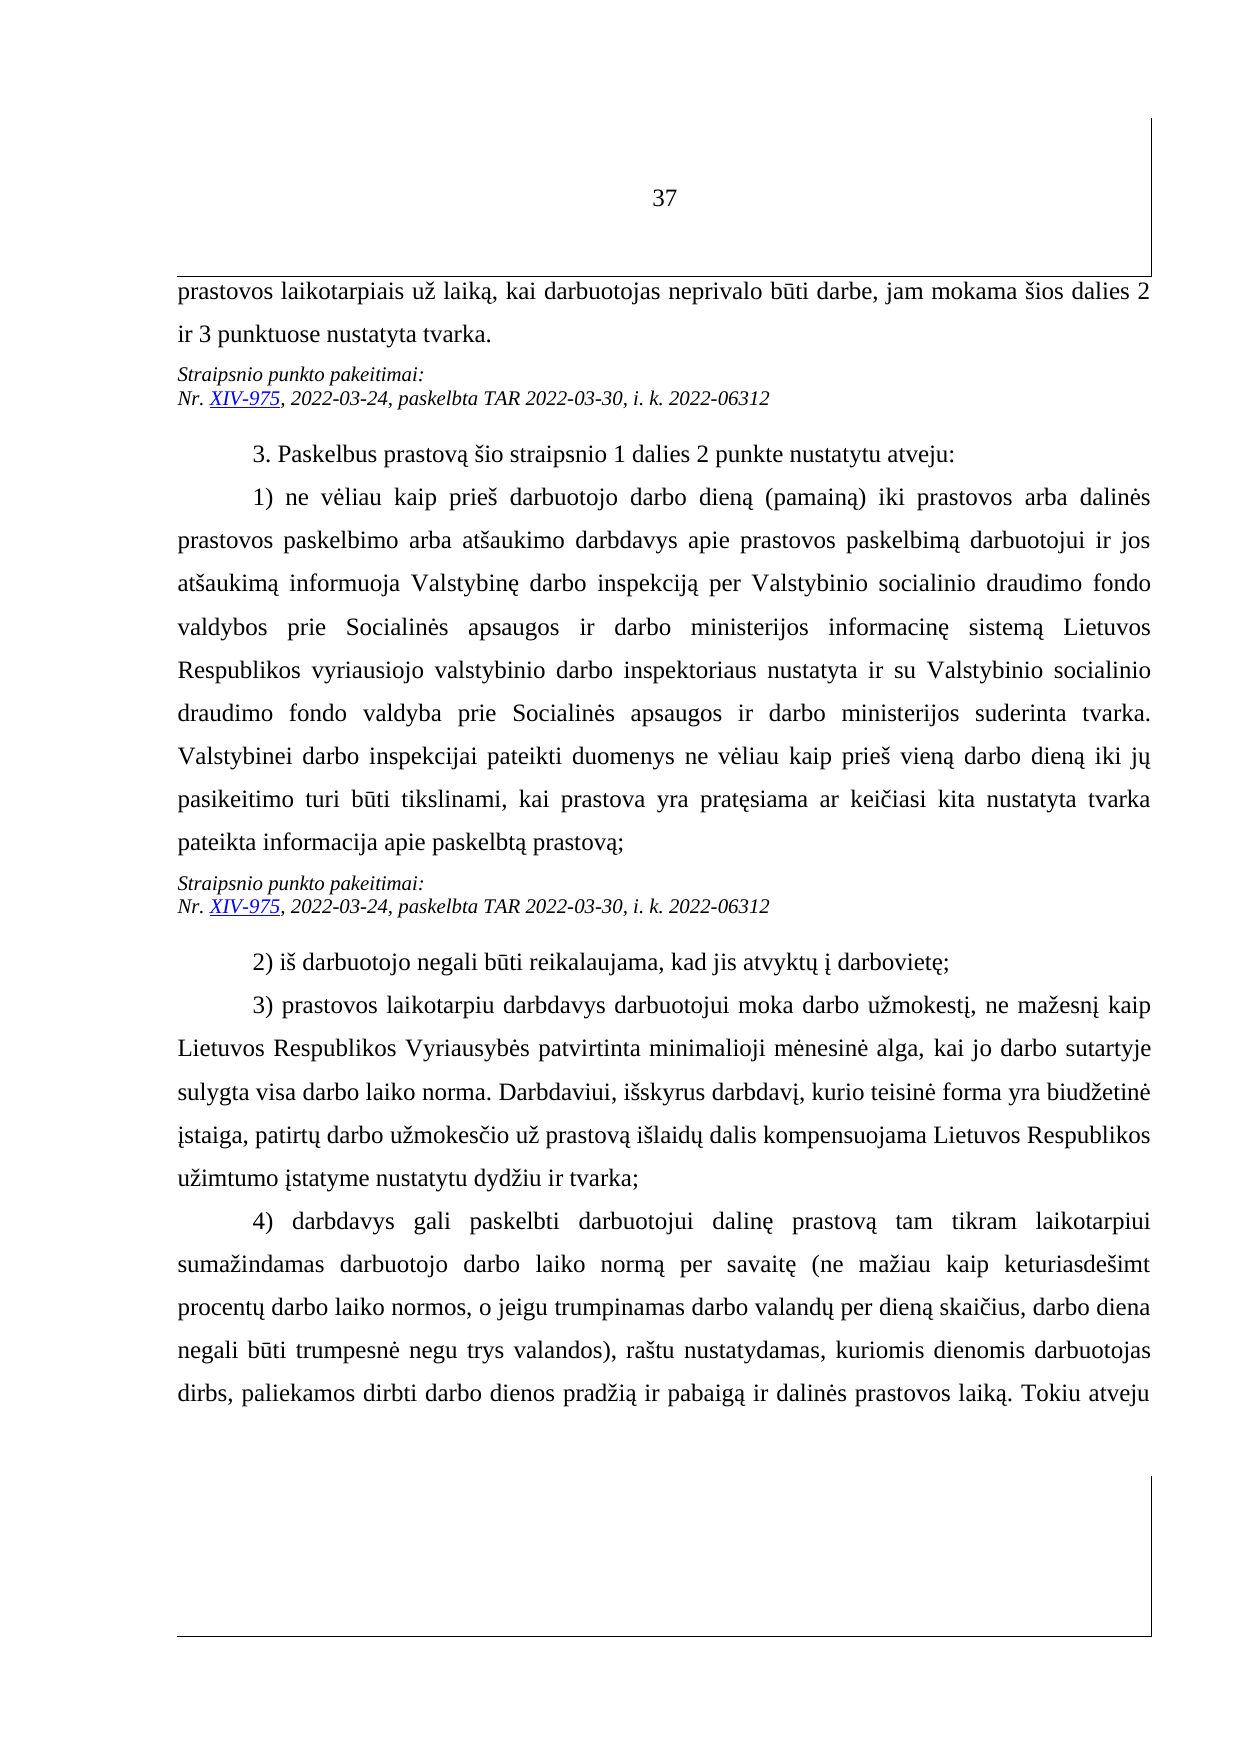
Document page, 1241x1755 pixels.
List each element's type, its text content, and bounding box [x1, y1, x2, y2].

text 4) darbdavys gali paskelbti darbuotojui dalinę prastovą tam tikram laikotarpiui sumažindamas darbuotojo darbo laiko normą per savaitę (ne mažiau kaip keturiasdešimt procentų darbo laiko normos, o jeigu trumpinamas darbo valandų per dieną skaičius, darbo diena negali būti trumpesnė negu trys valandos), raštu nustatydamas, kuriomis dienomis darbuotojas dirbs, paliekamos dirbti darbo dienos pradžią ir pabaigą ir dalinės prastovos laiką. Tokiu atveju [177, 1206, 1152, 1407]
text 1) ne vėliau kaip prieš darbuotojo darbo dieną (pamainą) iki prastovos arba dalinės prastovos paskelbimo arba atšaukimo darbdavys apie prastovos paskelbimą darbuotojui ir jos atšaukimą informuoja Valstybinę darbo inspekciją per Valstybinio socialinio draudimo fondo valdybos prie Socialinės apsaugos ir darbo ministerijos informacinę sistemą Lietuvos Respublikos vyriausiojo valstybinio darbo inspektoriaus nustatyta ir su Valstybinio socialinio draudimo fondo valdyba prie Socialinės apsaugos ir darbo ministerijos suderinta tvarka. Valstybinei darbo inspekcijai pateikti duomenys ne vėliau kaip prieš vieną darbo dieną iki jų pasikeitimo turi būti tikslinami, kai prastova yra pratęsiama ar keičiasi kita nustatyta tvarka pateikta informacija apie paskelbtą prastovą; [177, 482, 1152, 856]
text Nr. XIV-975, 2022-03-24, paskelbta TAR 2022-03-30, i. k. 2022-06312 [177, 894, 1152, 918]
text Nr. XIV-975, 2022-03-24, paskelbta TAR 2022-03-30, i. k. 2022-06312 [177, 386, 1152, 410]
text 3) prastovos laikotarpiu darbdavys darbuotojui moka darbo užmokestį, ne mažesnį kaip Lietuvos Respublikos Vyriausybės patvirtinta minimalioji mėnesinė alga, kai jo darbo sutartyje sulygta visa darbo laiko norma. Darbdaviui, išskyrus darbdavį, kurio teisinė forma yra biudžetinė įstaiga, patirtų darbo užmokesčio už prastovą išlaidų dalis kompensuojama Lietuvos Respublikos užimtumo įstatyme nustatytu dydžiu ir tvarka; [177, 990, 1152, 1192]
text prastovos laikotarpiais už laiką, kai darbuotojas neprivalo būti darbe, jam mokama šios dalies 2 ir 3 punktuose nustatyta tvarka. [177, 276, 1152, 348]
text Straipsnio punkto pakeitimai: [177, 362, 1152, 386]
text 2) iš darbuotojo negali būti reikalaujama, kad jis atvyktų į darbovietę; [177, 947, 1152, 976]
text 3. Paskelbus prastovą šio straipsnio 1 dalies 2 punkte nustatytu atveju: [177, 439, 1152, 468]
text Straipsnio punkto pakeitimai: [177, 870, 1152, 894]
